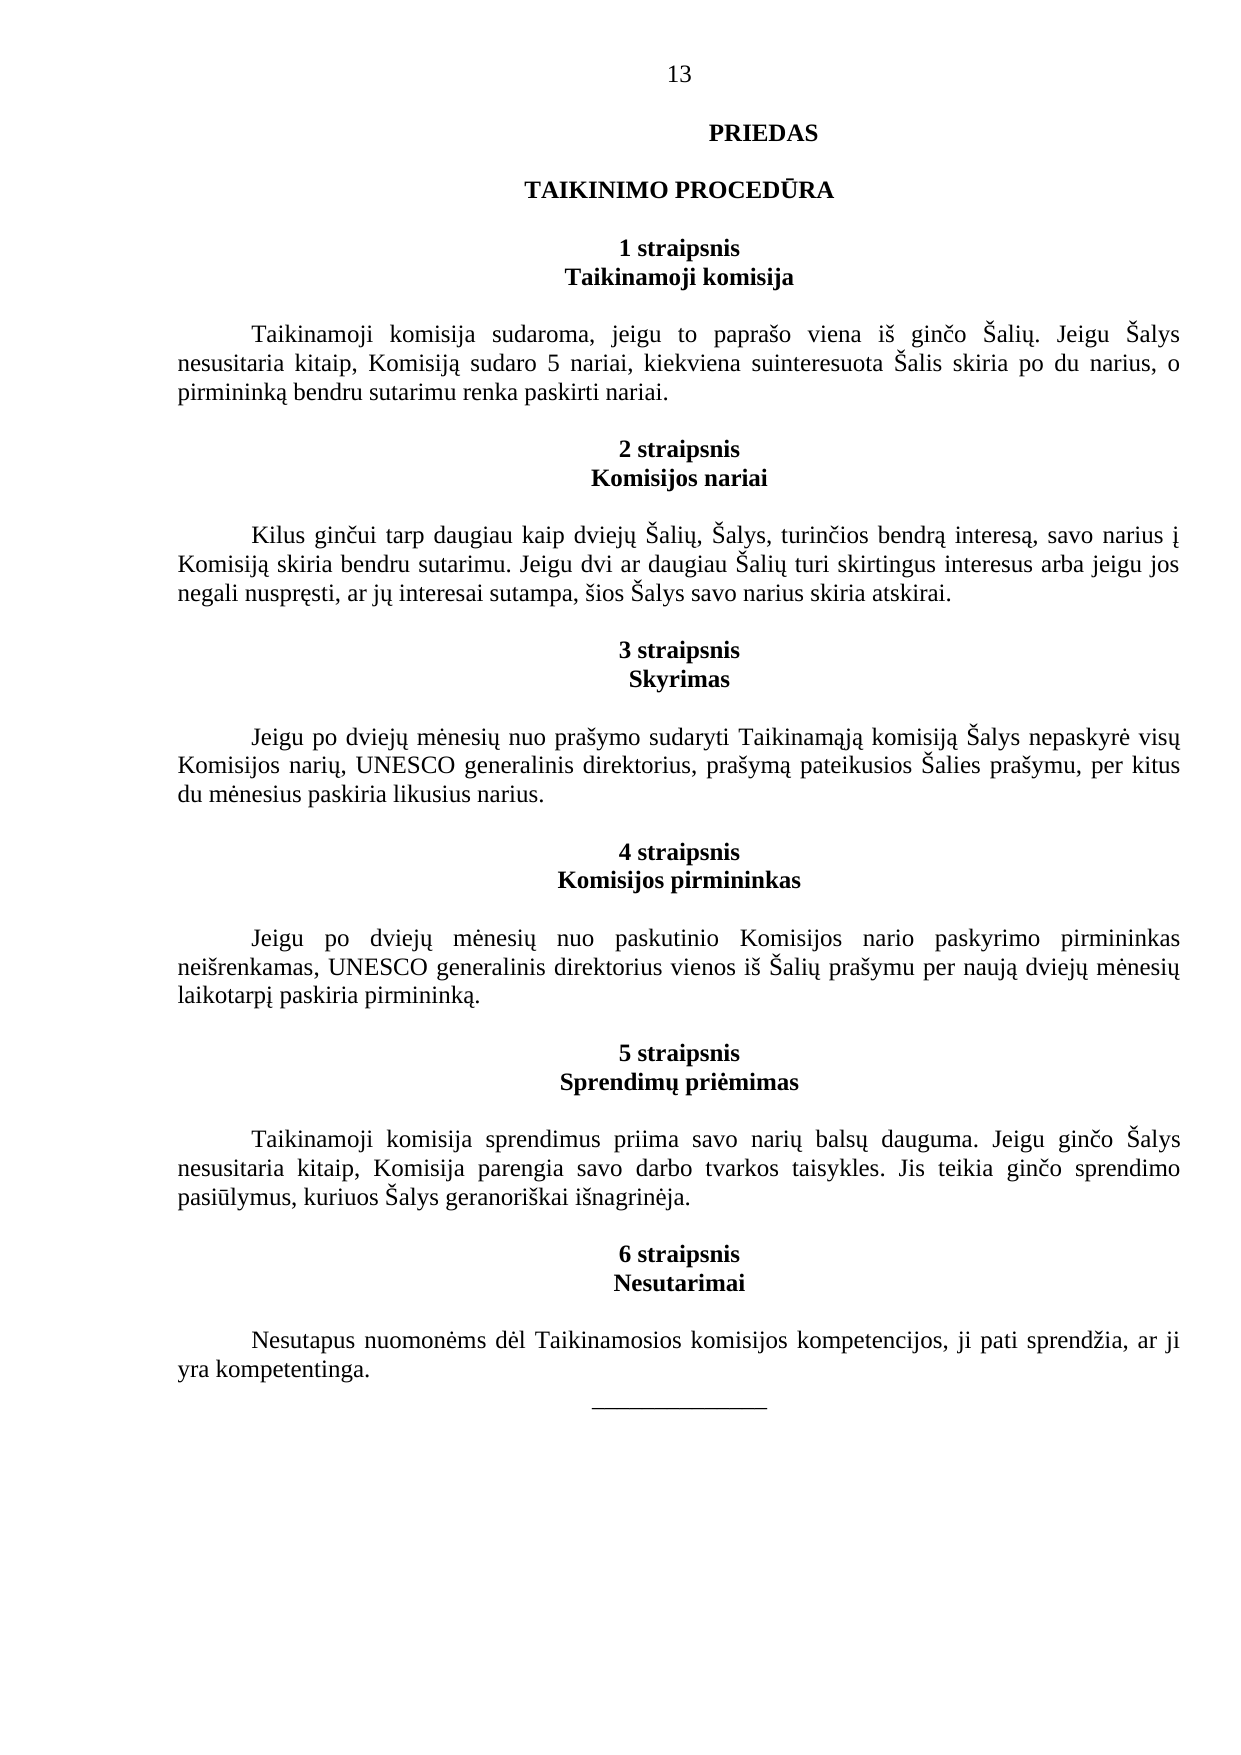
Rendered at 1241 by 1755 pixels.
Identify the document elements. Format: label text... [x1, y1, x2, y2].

text Komisijos pirmininkas [177, 866, 1181, 894]
text Jeigu po dviejų mėnesių nuo prašymo sudaryti Taikinamąją komisiją Šalys nepaskyrė visų Komisijos narių, UNESCO generalinis direktorius, prašymą pateikusios Šalies prašymu, per kitus du mėnesius paskiria likusius narius. [177, 722, 1181, 808]
text Jeigu po dviejų mėnesių nuo paskutinio Komisijos nario paskyrimo pirmininkas neišrenkamas, UNESCO generalinis direktorius vienos iš Šalių prašymu per naują dviejų mėnesių laikotarpį paskiria pirmininką. [177, 923, 1181, 1009]
text Nesutapus nuomonėms dėl Taikinamosios komisijos kompetencijos, ji pati sprendžia, ar ji yra kompetentinga. [177, 1326, 1181, 1383]
text 4 straipsnis [177, 837, 1181, 866]
text Sprendimų priėmimas [177, 1067, 1181, 1096]
text Taikinamoji komisija sudaroma, jeigu to paprašo viena iš ginčo Šalių. Jeigu Šalys nesusitaria kitaip, Komisiją sudaro 5 nariai, kiekviena suinteresuota Šalis skiria po du narius, o pirmininką bendru sutarimu renka paskirti nariai. [177, 319, 1181, 406]
text 6 straipsnis [177, 1239, 1181, 1268]
text 2 straipsnis [177, 434, 1181, 463]
text Nesutarimai [177, 1268, 1181, 1297]
text Taikinamoji komisija sprendimus priima savo narių balsų dauguma. Jeigu ginčo Šalys nesusitaria kitaip, Komisija parengia savo darbo tvarkos taisykles. Jis teikia ginčo sprendimo pasiūlymus, kuriuos Šalys geranoriškai išnagrinėja. [177, 1124, 1181, 1211]
text Kilus ginčui tarp daugiau kaip dviejų Šalių, Šalys, turinčios bendrą interesą, savo narius į Komisiją skiria bendru sutarimu. Jeigu dvi ar daugiau Šalių turi skirtingus interesus arba jeigu jos negali nuspręsti, ar jų interesai sutampa, šios Šalys savo narius skiria atskirai. [177, 521, 1181, 607]
text 5 straipsnis [177, 1038, 1181, 1067]
text Skyrimas [177, 664, 1181, 693]
text 3 straipsnis [177, 636, 1181, 664]
text ______________ [177, 1383, 1181, 1412]
text PRIEDAS [177, 118, 1181, 147]
text 1 straipsnis [177, 233, 1181, 262]
text Komisijos nariai [177, 463, 1181, 492]
text TAIKINIMO PROCEDŪRA [177, 176, 1181, 204]
text Taikinamoji komisija [177, 262, 1181, 291]
